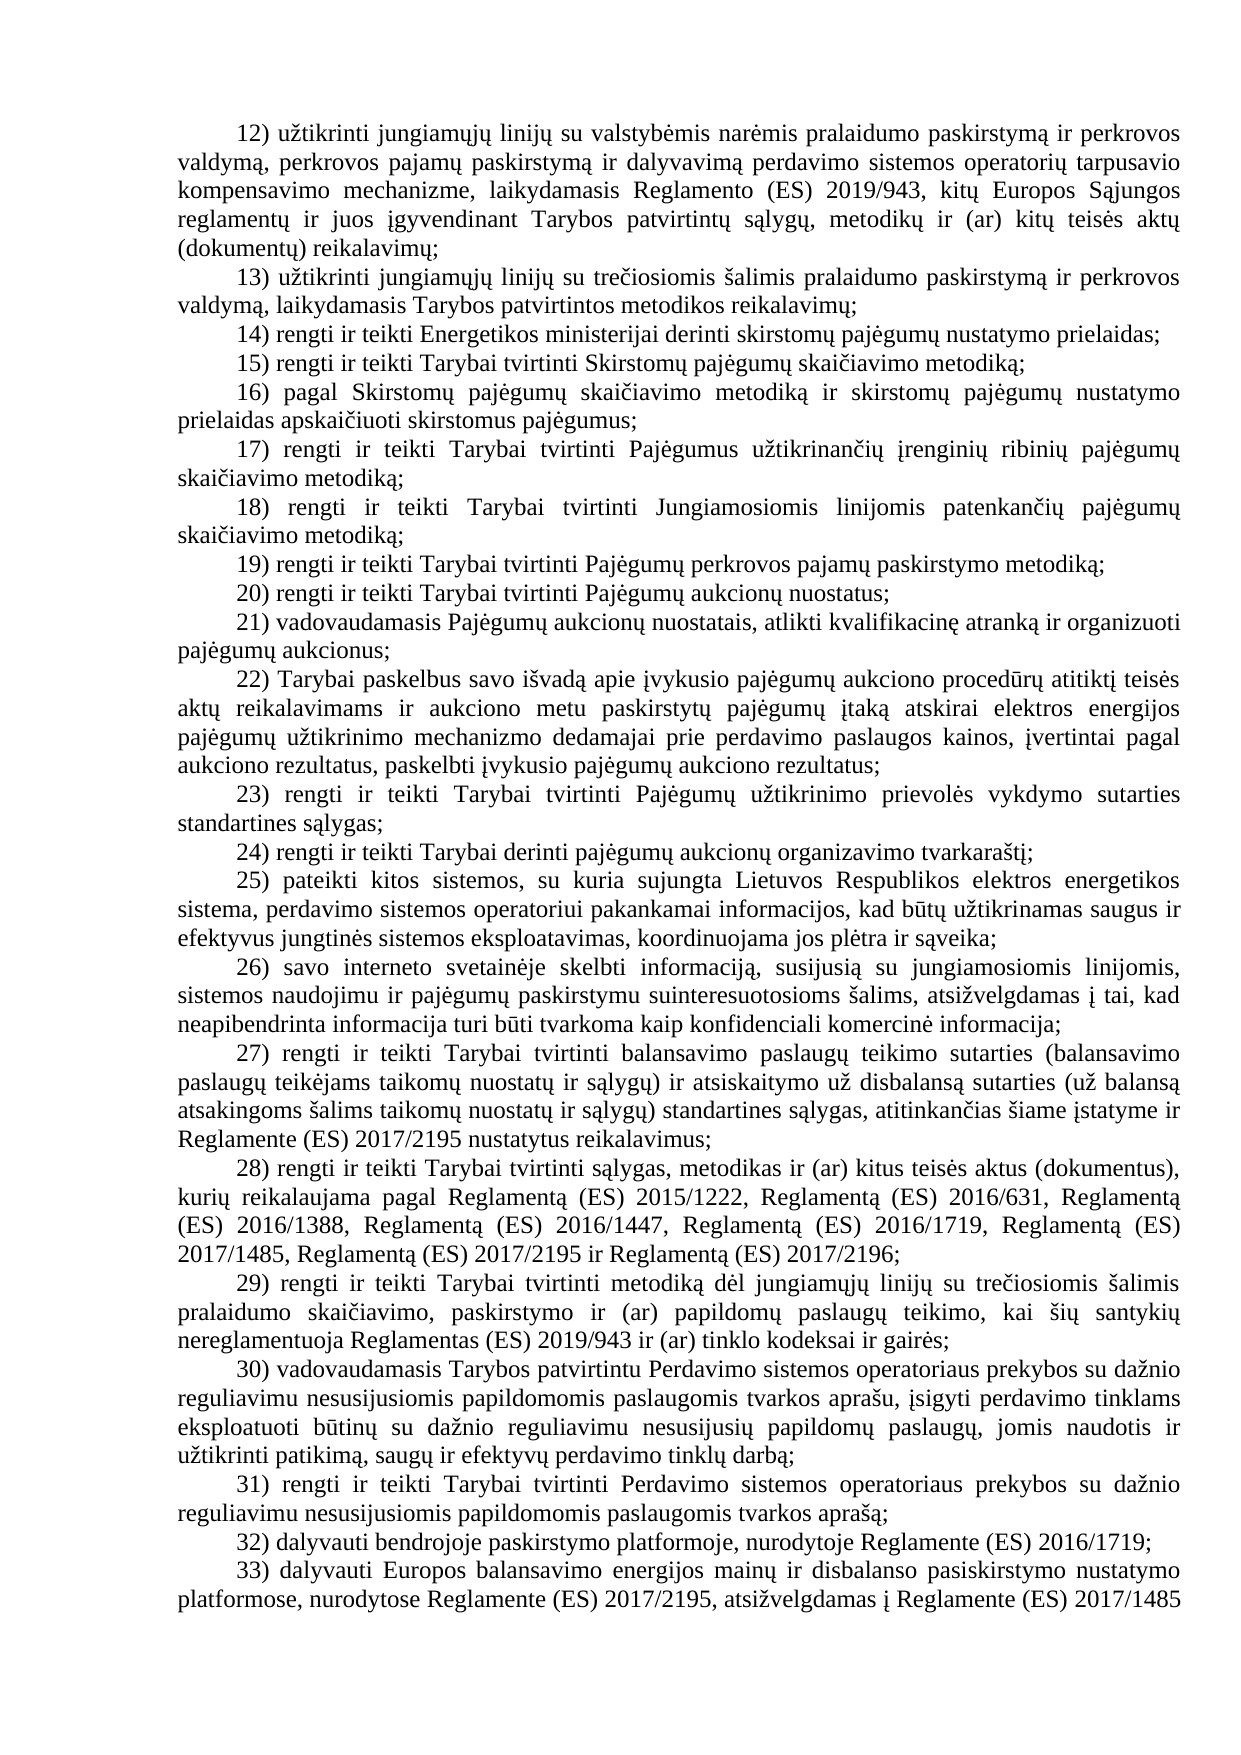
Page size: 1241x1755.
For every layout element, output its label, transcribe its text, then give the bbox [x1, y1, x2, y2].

text 31) rengti ir teikti Tarybai tvirtinti Perdavimo sistemos operatoriaus prekybos su dažnio reguliavimu nesusijusiomis papildomomis paslaugomis tvarkos aprašą; [177, 1469, 1181, 1527]
text 23) rengti ir teikti Tarybai tvirtinti Pajėgumų užtikrinimo prievolės vykdymo sutarties standartines sąlygas; [177, 779, 1181, 837]
text 20) rengti ir teikti Tarybai tvirtinti Pajėgumų aukcionų nuostatus; [177, 578, 1181, 607]
text 27) rengti ir teikti Tarybai tvirtinti balansavimo paslaugų teikimo sutarties (balansavimo paslaugų teikėjams taikomų nuostatų ir sąlygų) ir atsiskaitymo už disbalansą sutarties (už balansą atsakingoms šalims taikomų nuostatų ir sąlygų) standartines sąlygas, atitinkančias šiame įstatyme ir Reglamente (ES) 2017/2195 nustatytus reikalavimus; [177, 1038, 1181, 1153]
text 25) pateikti kitos sistemos, su kuria sujungta Lietuvos Respublikos elektros energetikos sistema, perdavimo sistemos operatoriui pakankamai informacijos, kad būtų užtikrinamas saugus ir efektyvus jungtinės sistemos eksploatavimas, koordinuojama jos plėtra ir sąveika; [177, 866, 1181, 952]
text 21) vadovaudamasis Pajėgumų aukcionų nuostatais, atlikti kvalifikacinę atranką ir organizuoti pajėgumų aukcionus; [177, 607, 1181, 664]
text 28) rengti ir teikti Tarybai tvirtinti sąlygas, metodikas ir (ar) kitus teisės aktus (dokumentus), kurių reikalaujama pagal Reglamentą (ES) 2015/1222, Reglamentą (ES) 2016/631, Reglamentą (ES) 2016/1388, Reglamentą (ES) 2016/1447, Reglamentą (ES) 2016/1719, Reglamentą (ES) 2017/1485, Reglamentą (ES) 2017/2195 ir Reglamentą (ES) 2017/2196; [177, 1153, 1181, 1268]
text 24) rengti ir teikti Tarybai derinti pajėgumų aukcionų organizavimo tvarkaraštį; [177, 837, 1181, 866]
text 18) rengti ir teikti Tarybai tvirtinti Jungiamosiomis linijomis patenkančių pajėgumų skaičiavimo metodiką; [177, 492, 1181, 549]
text 32) dalyvauti bendrojoje paskirstymo platformoje, nurodytoje Reglamente (ES) 2016/1719; [177, 1527, 1181, 1556]
text 19) rengti ir teikti Tarybai tvirtinti Pajėgumų perkrovos pajamų paskirstymo metodiką; [177, 549, 1181, 578]
text 14) rengti ir teikti Energetikos ministerijai derinti skirstomų pajėgumų nustatymo prielaidas; [177, 319, 1181, 348]
text 12) užtikrinti jungiamųjų linijų su valstybėmis narėmis pralaidumo paskirstymą ir perkrovos valdymą, perkrovos pajamų paskirstymą ir dalyvavimą perdavimo sistemos operatorių tarpusavio kompensavimo mechanizme, laikydamasis Reglamento (ES) 2019/943, kitų Europos Sąjungos reglamentų ir juos įgyvendinant Tarybos patvirtintų sąlygų, metodikų ir (ar) kitų teisės aktų (dokumentų) reikalavimų; [177, 118, 1181, 262]
text 17) rengti ir teikti Tarybai tvirtinti Pajėgumus užtikrinančių įrenginių ribinių pajėgumų skaičiavimo metodiką; [177, 434, 1181, 492]
text 16) pagal Skirstomų pajėgumų skaičiavimo metodiką ir skirstomų pajėgumų nustatymo prielaidas apskaičiuoti skirstomus pajėgumus; [177, 377, 1181, 434]
text 13) užtikrinti jungiamųjų linijų su trečiosiomis šalimis pralaidumo paskirstymą ir perkrovos valdymą, laikydamasis Tarybos patvirtintos metodikos reikalavimų; [177, 262, 1181, 319]
text 26) savo interneto svetainėje skelbti informaciją, susijusią su jungiamosiomis linijomis, sistemos naudojimu ir pajėgumų paskirstymu suinteresuotosioms šalims, atsižvelgdamas į tai, kad neapibendrinta informacija turi būti tvarkoma kaip konfidenciali komercinė informacija; [177, 952, 1181, 1038]
text 33) dalyvauti Europos balansavimo energijos mainų ir disbalanso pasiskirstymo nustatymo platformose, nurodytose Reglamente (ES) 2017/2195, atsižvelgdamas į Reglamente (ES) 2017/1485 [177, 1556, 1181, 1613]
text 15) rengti ir teikti Tarybai tvirtinti Skirstomų pajėgumų skaičiavimo metodiką; [177, 348, 1181, 377]
text 30) vadovaudamasis Tarybos patvirtintu Perdavimo sistemos operatoriaus prekybos su dažnio reguliavimu nesusijusiomis papildomomis paslaugomis tvarkos aprašu, įsigyti perdavimo tinklams eksploatuoti būtinų su dažnio reguliavimu nesusijusių papildomų paslaugų, jomis naudotis ir užtikrinti patikimą, saugų ir efektyvų perdavimo tinklų darbą; [177, 1354, 1181, 1469]
text 29) rengti ir teikti Tarybai tvirtinti metodiką dėl jungiamųjų linijų su trečiosiomis šalimis pralaidumo skaičiavimo, paskirstymo ir (ar) papildomų paslaugų teikimo, kai šių santykių nereglamentuoja Reglamentas (ES) 2019/943 ir (ar) tinklo kodeksai ir gairės; [177, 1268, 1181, 1354]
text 22) Tarybai paskelbus savo išvadą apie įvykusio pajėgumų aukciono procedūrų atitiktį teisės aktų reikalavimams ir aukciono metu paskirstytų pajėgumų įtaką atskirai elektros energijos pajėgumų užtikrinimo mechanizmo dedamajai prie perdavimo paslaugos kainos, įvertintai pagal aukciono rezultatus, paskelbti įvykusio pajėgumų aukciono rezultatus; [177, 664, 1181, 779]
